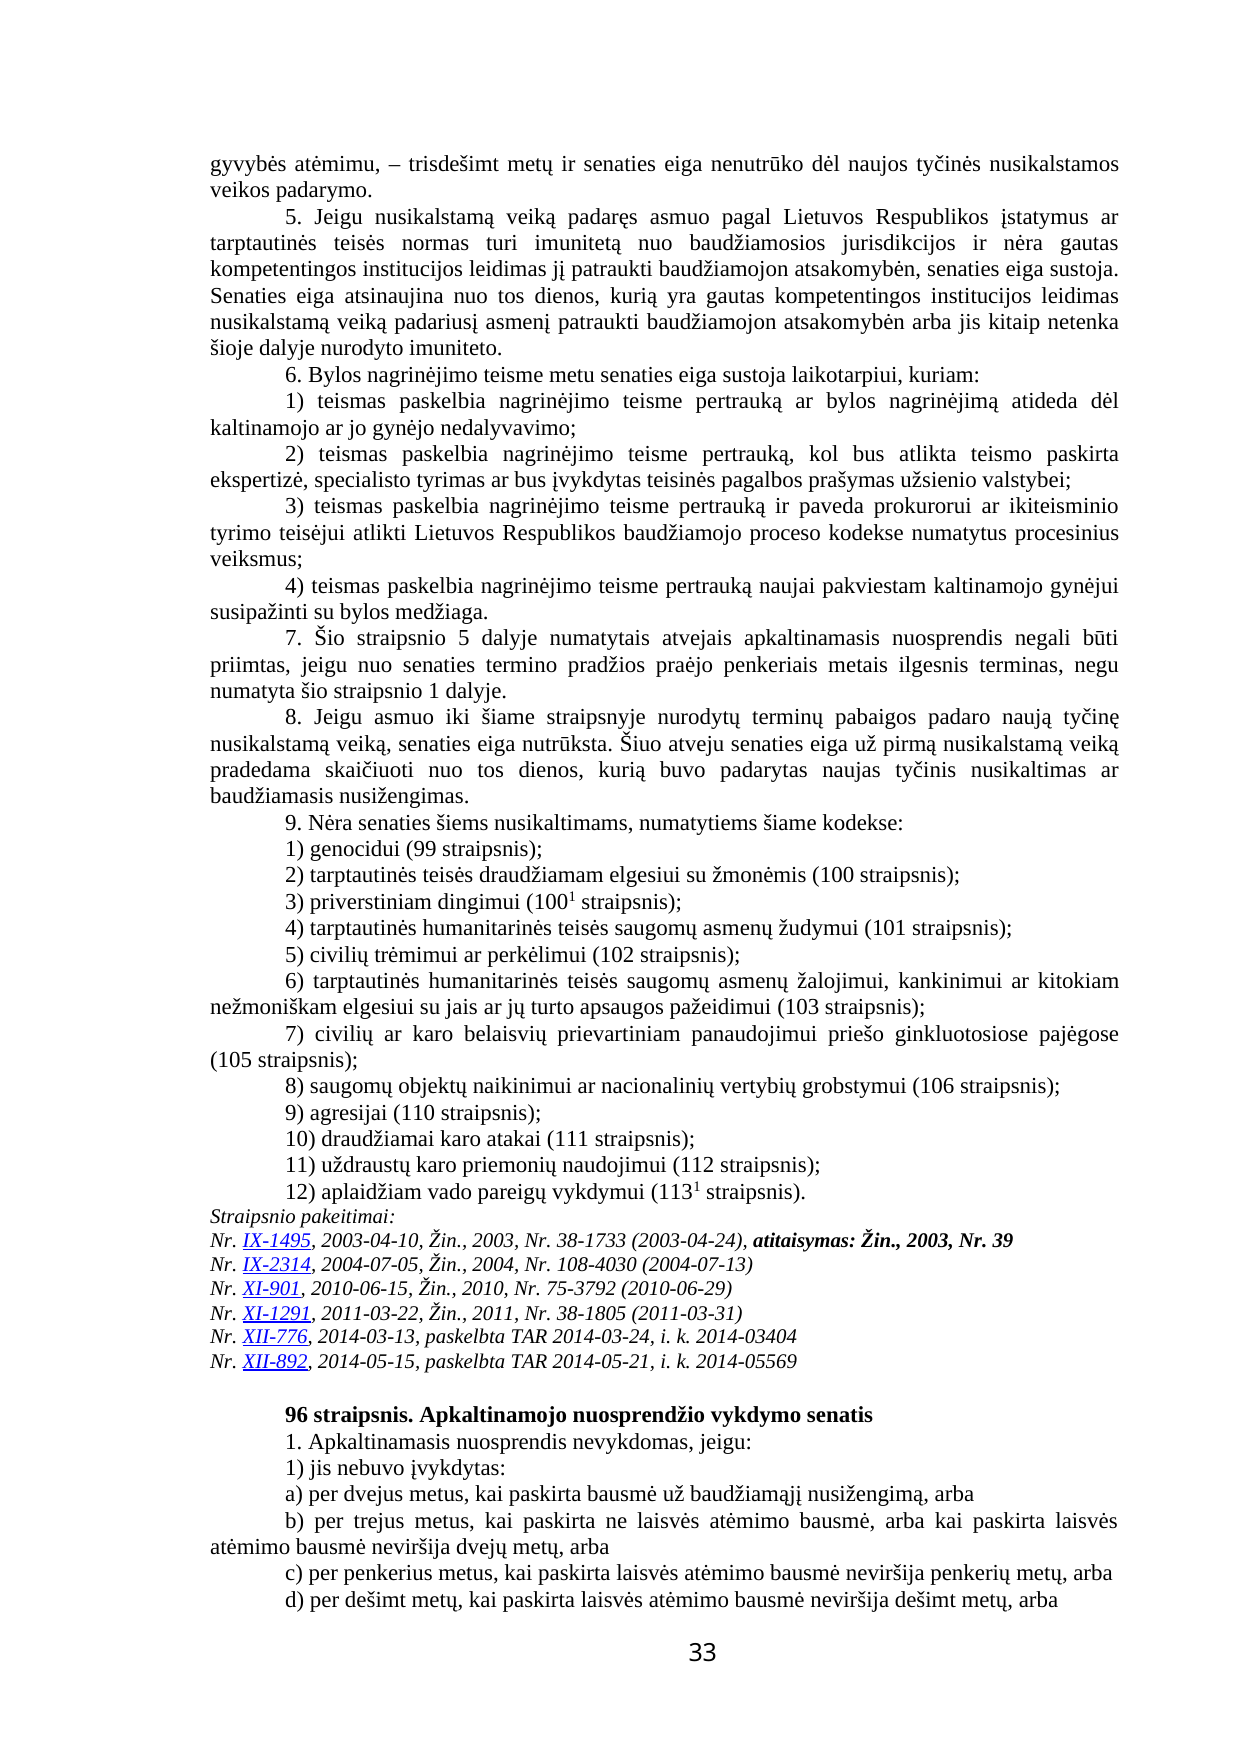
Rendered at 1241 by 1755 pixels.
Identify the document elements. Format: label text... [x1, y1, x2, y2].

text 2) teismas paskelbia nagrinėjimo teisme pertrauką, kol bus atlikta teismo paskirta ekspertizė, specialisto tyrimas ar bus įvykdytas teisinės pagalbos prašymas užsienio valstybei; [210, 440, 1120, 493]
text 6) tarptautinės humanitarinės teisės saugomų asmenų žalojimui, kankinimui ar kitokiam nežmoniškam elgesiui su jais ar jų turto apsaugos pažeidimui (103 straipsnis); [210, 967, 1120, 1020]
text 5) civilių trėmimui ar perkėlimui (102 straipsnis); [210, 941, 1120, 967]
text Straipsnio pakeitimai: [210, 1204, 1120, 1228]
text c) per penkerius metus, kai paskirta laisvės atėmimo bausmė neviršija penkerių metų, arba [210, 1559, 1120, 1586]
text 9) agresijai (110 straipsnis); [210, 1099, 1120, 1125]
text 7) civilių ar karo belaisvių prievartiniam panaudojimui priešo ginkluotosiose pajėgose (105 straipsnis); [210, 1020, 1120, 1072]
text 3) priverstiniam dingimui (1001 straipsnis); [210, 888, 1120, 914]
text 8) saugomų objektų naikinimui ar nacionalinių vertybių grobstymui (106 straipsnis); [210, 1072, 1120, 1099]
text Nr. IX-1495, 2003-04-10, Žin., 2003, Nr. 38-1733 (2003-04-24), atitaisymas: Žin., 2003, Nr. 39 [210, 1228, 1120, 1252]
text Nr. XII-892, 2014-05-15, paskelbta TAR 2014-05-21, i. k. 2014-05569 [210, 1348, 1120, 1373]
text d) per dešimt metų, kai paskirta laisvės atėmimo bausmė neviršija dešimt metų, arba [210, 1586, 1120, 1612]
text a) per dvejus metus, kai paskirta bausmė už baudžiamąjį nusižengimą, arba [210, 1480, 1120, 1507]
text 4) tarptautinės humanitarinės teisės saugomų asmenų žudymui (101 straipsnis); [210, 914, 1120, 941]
text 1) genocidui (99 straipsnis); [210, 835, 1120, 862]
text 9. Nėra senaties šiems nusikaltimams, numatytiems šiame kodekse: [210, 809, 1120, 835]
text Nr. XI-901, 2010-06-15, Žin., 2010, Nr. 75-3792 (2010-06-29) [210, 1276, 1120, 1300]
text 6. Bylos nagrinėjimo teisme metu senaties eiga sustoja laikotarpiui, kuriam: [210, 361, 1120, 387]
text 1) jis nebuvo įvykdytas: [210, 1454, 1120, 1480]
text 3) teismas paskelbia nagrinėjimo teisme pertrauką ir paveda prokurorui ar ikiteisminio tyrimo teisėjui atlikti Lietuvos Respublikos baudžiamojo proceso kodekse numatytus procesinius veiksmus; [210, 493, 1120, 572]
text 5. Jeigu nusikalstamą veiką padaręs asmuo pagal Lietuvos Respublikos įstatymus ar tarptautinės teisės normas turi imunitetą nuo baudžiamosios jurisdikcijos ir nėra gautas kompetentingos institucijos leidimas jį patraukti baudžiamojon atsakomybėn, senaties eiga sustoja. Senaties eiga atsinaujina nuo tos dienos, kurią yra gautas kompetentingos institucijos leidimas nusikalstamą veiką padariusį asmenį patraukti baudžiamojon atsakomybėn arba jis kitaip netenka šioje dalyje nurodyto imuniteto. [210, 203, 1120, 361]
text 2) tarptautinės teisės draudžiamam elgesiui su žmonėmis (100 straipsnis); [210, 862, 1120, 888]
text 11) uždraustų karo priemonių naudojimui (112 straipsnis); [210, 1151, 1120, 1178]
text b) per trejus metus, kai paskirta ne laisvės atėmimo bausmė, arba kai paskirta laisvės atėmimo bausmė neviršija dvejų metų, arba [210, 1507, 1120, 1559]
text 96 straipsnis. Apkaltinamojo nuosprendžio vykdymo senatis [210, 1401, 1120, 1428]
text 10) draudžiamai karo atakai (111 straipsnis); [210, 1125, 1120, 1151]
text 4) teismas paskelbia nagrinėjimo teisme pertrauką naujai pakviestam kaltinamojo gynėjui susipažinti su bylos medžiaga. [210, 572, 1120, 624]
text Nr. XI-1291, 2011-03-22, Žin., 2011, Nr. 38-1805 (2011-03-31) [210, 1300, 1120, 1324]
text 1. Apkaltinamasis nuosprendis nevykdomas, jeigu: [210, 1428, 1120, 1454]
text 8. Jeigu asmuo iki šiame straipsnyje nurodytų terminų pabaigos padaro naują tyčinę nusikalstamą veiką, senaties eiga nutrūksta. Šiuo atveju senaties eiga už pirmą nusikalstamą veiką pradedama skaičiuoti nuo tos dienos, kurią buvo padarytas naujas tyčinis nusikaltimas ar baudžiamasis nusižengimas. [210, 703, 1120, 809]
text 12) aplaidžiam vado pareigų vykdymui (1131 straipsnis). [210, 1178, 1120, 1204]
text Nr. IX-2314, 2004-07-05, Žin., 2004, Nr. 108-4030 (2004-07-13) [210, 1252, 1120, 1276]
text 1) teismas paskelbia nagrinėjimo teisme pertrauką ar bylos nagrinėjimą atideda dėl kaltinamojo ar jo gynėjo nedalyvavimo; [210, 387, 1120, 440]
text Nr. XII-776, 2014-03-13, paskelbta TAR 2014-03-24, i. k. 2014-03404 [210, 1324, 1120, 1348]
text gyvybės atėmimu, – trisdešimt metų ir senaties eiga nenutrūko dėl naujos tyčinės nusikalstamos veikos padarymo. [210, 150, 1120, 203]
text 7. Šio straipsnio 5 dalyje numatytais atvejais apkaltinamasis nuosprendis negali būti priimtas, jeigu nuo senaties termino pradžios praėjo penkeriais metais ilgesnis terminas, negu numatyta šio straipsnio 1 dalyje. [210, 624, 1120, 703]
